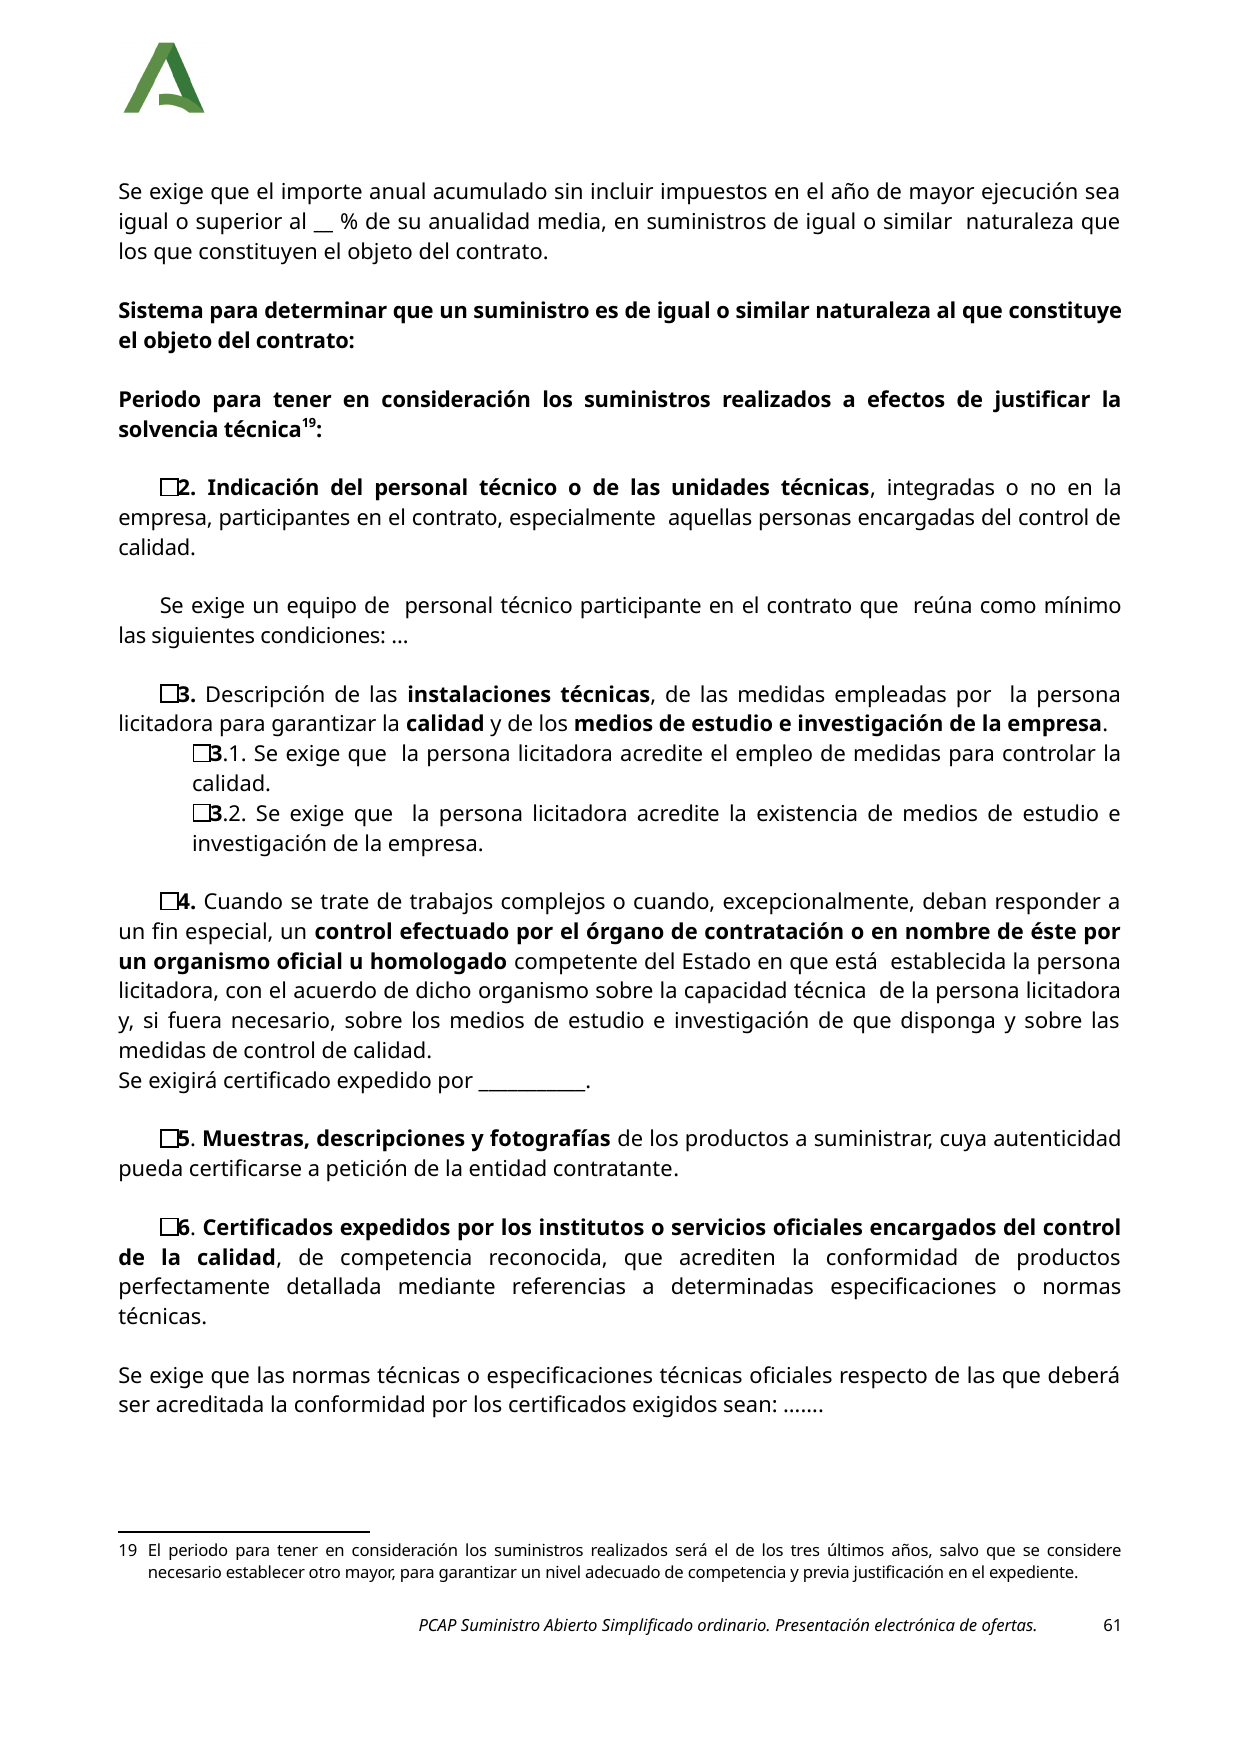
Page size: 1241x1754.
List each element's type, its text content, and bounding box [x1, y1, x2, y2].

text El periodo para tener en consideración los suministros realizados será el de los tres últimos años, salvo que se considere necesario establecer otro mayor, para garantizar un nivel adecuado de competencia y previa justificación en el expediente. [118, 1538, 1122, 1584]
text 6. Certificados expedidos por los institutos o servicios oficiales encargados del control de la calidad, de competencia reconocida, que acrediten la conformidad de productos perfectamente detallada mediante referencias a determinadas especificaciones o normas técnicas. [118, 1212, 1122, 1331]
text Se exige que las normas técnicas o especificaciones técnicas oficiales respecto de las que deberá ser acreditada la conformidad por los certificados exigidos sean: ……. [118, 1360, 1122, 1419]
text 3.1. Se exige que la persona licitadora acredite el empleo de medidas para controlar la calidad. [192, 738, 1122, 798]
text 3.2. Se exige que la persona licitadora acredite la existencia de medios de estudio e investigación de la empresa. [192, 798, 1122, 857]
text 4. Cuando se trate de trabajos complejos o cuando, excepcionalmente, deban responder a un fin especial, un control efectuado por el órgano de contratación o en nombre de éste por un organismo oficial u homologado competente del Estado en que está establecida la persona licitadora, con el acuerdo de dicho organismo sobre la capacidad técnica de la persona licitadora y, si fuera necesario, sobre los medios de estudio e investigación de que disponga y sobre las medidas de control de calidad. [118, 886, 1122, 1065]
text 5. Muestras, descripciones y fotografías de los productos a suministrar, cuya autenticidad pueda certificarse a petición de la entidad contratante. [118, 1123, 1122, 1183]
text Se exigirá certificado expedido por ___________. [118, 1065, 1122, 1095]
picture [119, 38, 209, 117]
text Periodo para tener en consideración los suministros realizados a efectos de justificar la solvencia técnica: [118, 384, 1122, 443]
text Sistema para determinar que un suministro es de igual o similar naturaleza al que constituye el objeto del contrato: [118, 296, 1122, 355]
text 3. Descripción de las instalaciones técnicas, de las medidas empleadas por la persona licitadora para garantizar la calidad y de los medios de estudio e investigación de la empresa. [118, 679, 1122, 738]
text Se exige que el importe anual acumulado sin incluir impuestos en el año de mayor ejecución sea igual o superior al __ % de su anualidad media, en suministros de igual o similar naturaleza que los que constituyen el objeto del contrato. [118, 176, 1122, 266]
text Se exige un equipo de personal técnico participante en el contrato que reúna como mínimo las siguientes condiciones: … [118, 590, 1122, 650]
text 2. Indicación del personal técnico o de las unidades técnicas, integradas o no en la empresa, participantes en el contrato, especialmente aquellas personas encargadas del control de calidad. [118, 472, 1122, 562]
